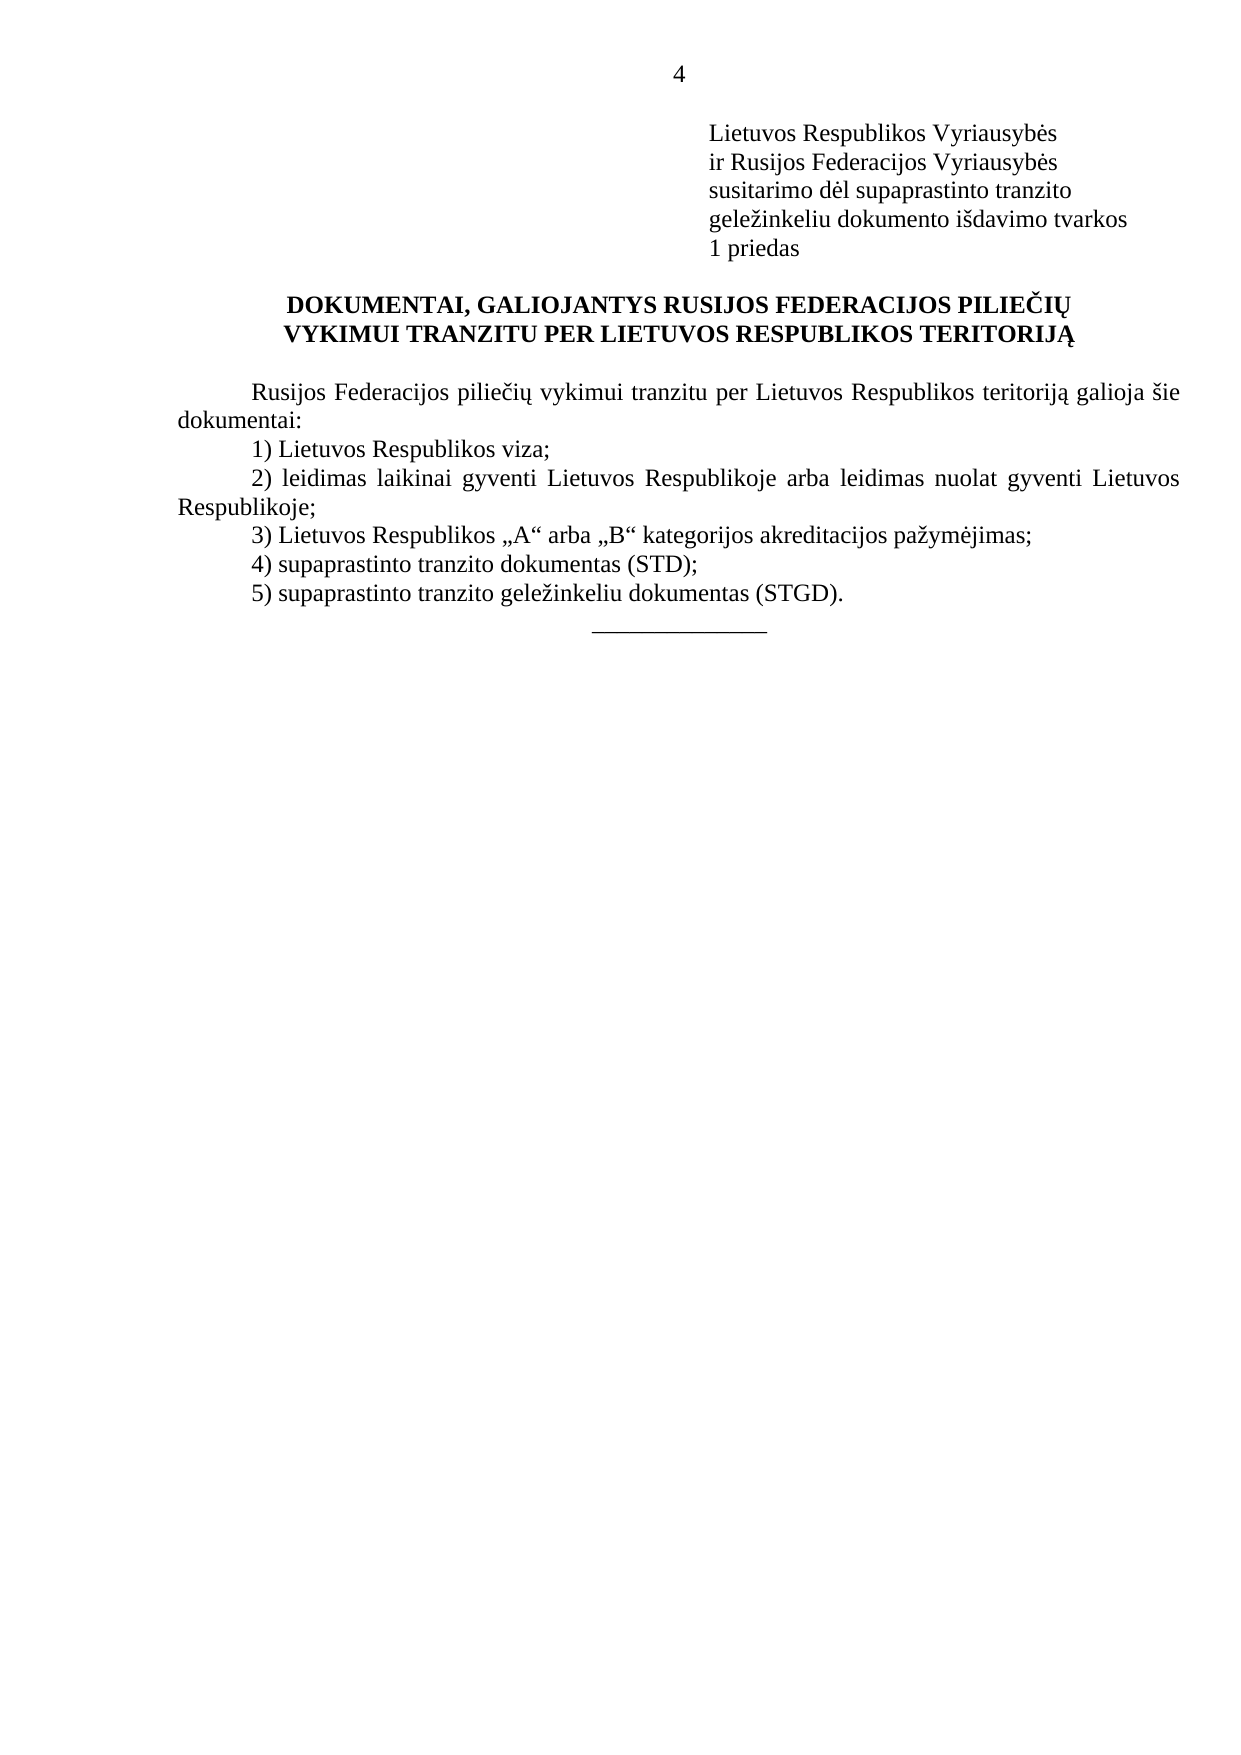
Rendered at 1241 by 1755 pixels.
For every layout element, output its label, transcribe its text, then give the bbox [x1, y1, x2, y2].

text 5) supaprastinto tranzito geležinkeliu dokumentas (STGD). [177, 578, 1181, 607]
text Lietuvos Respublikos Vyriausybės [177, 118, 1181, 147]
text 1 priedas [177, 233, 1181, 262]
text Dokumentai, galiojantys Rusijos Federacijos piliečių [177, 291, 1181, 319]
text ir Rusijos Federacijos Vyriausybės [177, 147, 1181, 176]
text 3) Lietuvos Respublikos „A“ arba „B“ kategorijos akreditacijos pažymėjimas; [177, 521, 1181, 549]
text susitarimo dėl supaprastinto tranzito [177, 176, 1181, 204]
text ______________ [177, 607, 1181, 636]
text 4) supaprastinto tranzito dokumentas (STD); [177, 549, 1181, 578]
text 1) Lietuvos Respublikos viza; [177, 434, 1181, 463]
text vykimui tranzitu per Lietuvos Respublikos teritoriją [177, 319, 1181, 348]
text Rusijos Federacijos piliečių vykimui tranzitu per Lietuvos Respublikos teritoriją galioja šie dokumentai: [177, 377, 1181, 434]
text 2) leidimas laikinai gyventi Lietuvos Respublikoje arba leidimas nuolat gyventi Lietuvos Respublikoje; [177, 463, 1181, 521]
text geležinkeliu dokumento išdavimo tvarkos [177, 204, 1181, 233]
